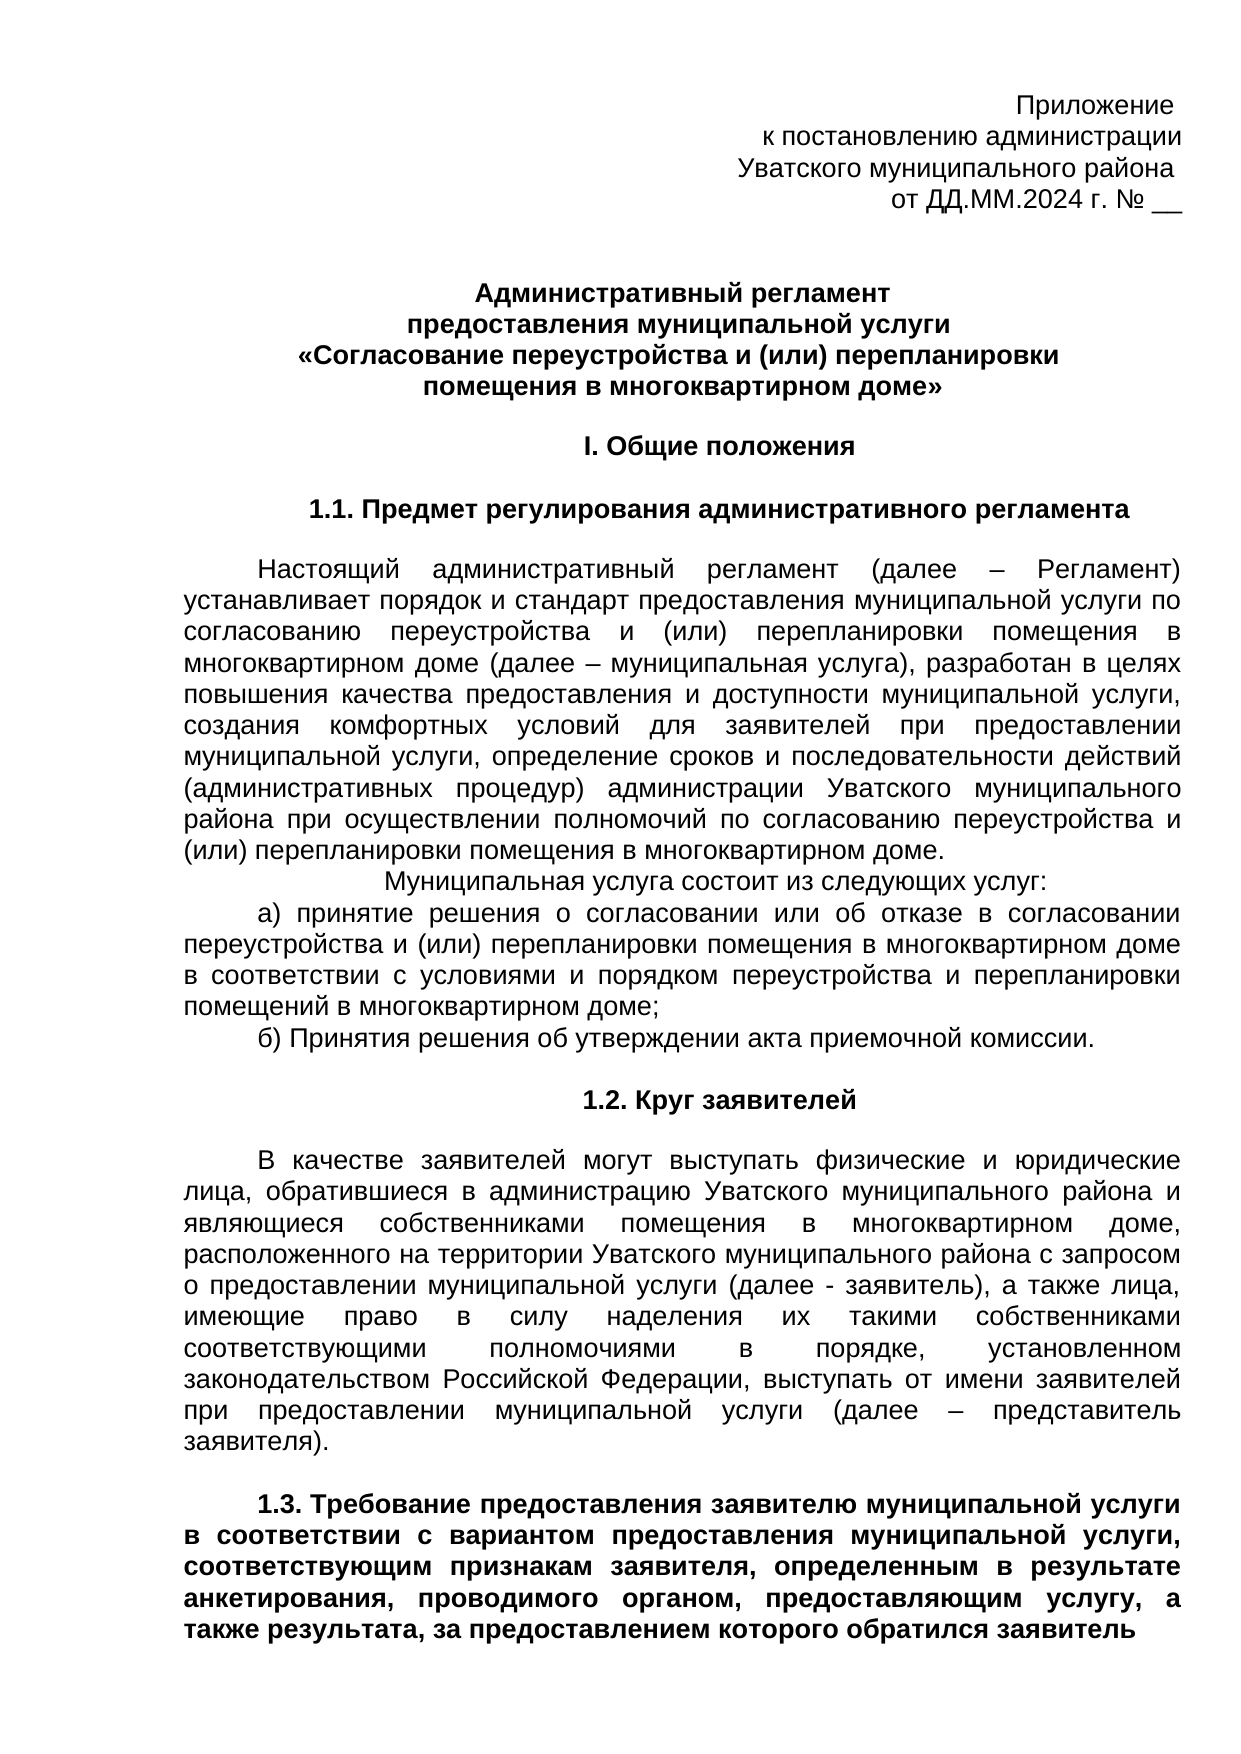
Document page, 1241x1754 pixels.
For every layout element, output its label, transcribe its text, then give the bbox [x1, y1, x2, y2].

text В качестве заявителей могут выступать физические и юридические лица, обратившиеся в администрацию Уватского муниципального района и являющиеся собственниками помещения в многоквартирном доме, расположенного на территории Уватского муниципального района с запросом о предоставлении муниципальной услуги (далее - заявитель), а также лица, имеющие право в силу наделения их такими собственниками соответствующими полномочиями в порядке, установленном законодательством Российской Федерации, выступать от имени заявителей при предоставлении муниципальной услуги (далее – представитель заявителя). [183, 1144, 1182, 1457]
text Муниципальная услуга состоит из следующих услуг: [183, 865, 1182, 897]
text Настоящий административный регламент (далее – Регламент) устанавливает порядок и стандарт предоставления муниципальной услуги по согласованию переустройства и (или) перепланировки помещения в многоквартирном доме (далее – муниципальная услуга), разработан в целях повышения качества предоставления и доступности муниципальной услуги, создания комфортных условий для заявителей при предоставлении муниципальной услуги, определение сроков и последовательности действий (административных процедур) администрации Уватского муниципального района при осуществлении полномочий по согласованию переустройства и (или) перепланировки помещения в многоквартирном доме. [183, 553, 1182, 865]
text б) Принятия решения об утверждении акта приемочной комиссии. [183, 1022, 1182, 1053]
text а) принятие решения о согласовании или об отказе в согласовании переустройства и (или) перепланировки помещения в многоквартирном доме в соответствии с условиями и порядком переустройства и перепланировки помещений в многоквартирном доме; [183, 897, 1182, 1022]
text 1.3. Требование предоставления заявителю муниципальной услуги в соответствии с вариантом предоставления муниципальной услуги, соответствующим признакам заявителя, определенным в результате анкетирования, проводимого органом, предоставляющим услугу, а также результата, за предоставлением которого обратился заявитель [183, 1488, 1182, 1644]
text Уватского муниципального района [183, 152, 1182, 183]
text к постановлению администрации [183, 120, 1182, 152]
text 1.1. Предмет регулирования административного регламента [183, 493, 1182, 524]
text 1.2. Круг заявителей [183, 1084, 1182, 1115]
text Административный регламент [183, 277, 1182, 308]
text Приложение [183, 89, 1182, 120]
text от ДД.ММ.2024 г. № __ [183, 183, 1182, 214]
text помещения в многоквартирном доме» [183, 370, 1182, 402]
text I. Общие положения [183, 430, 1182, 462]
text предоставления муниципальной услуги [183, 308, 1182, 339]
text «Согласование переустройства и (или) перепланировки [183, 339, 1182, 370]
